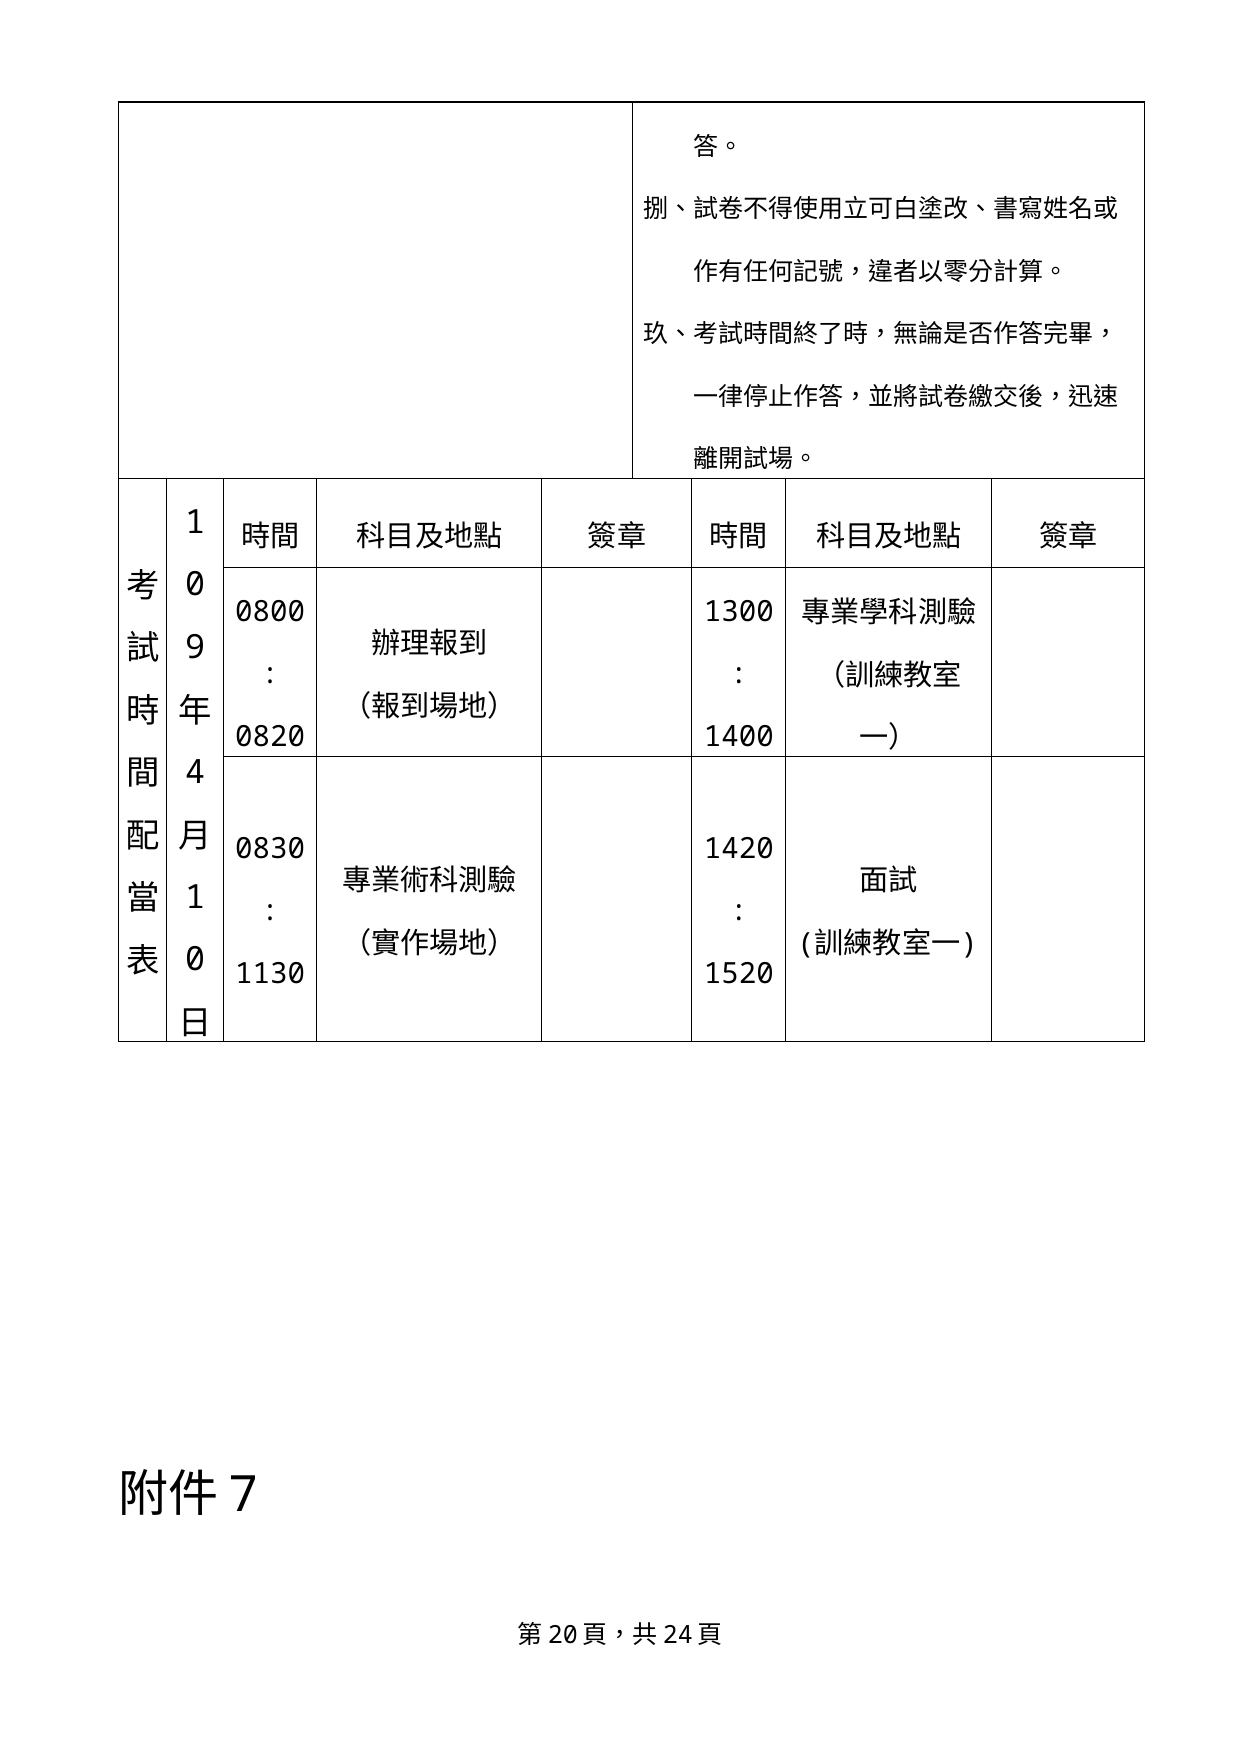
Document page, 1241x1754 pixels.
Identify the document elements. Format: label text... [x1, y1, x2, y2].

table_header 試場規定： 壹、請於109年4月10日上午8時辦理報到 貳、應試人員於第一節按准考證號碼對號入座，凡遲到十分鐘以上者不得進入試場應試；考試三十分鐘後使得交卷。 參、考試時請將准考證及身份證置於桌面左上角，俾便核對。 肆、除應用之文具外，參考書籍不得攜入試場。 伍、凡未參加第一節考試者即取消考試資格。 陸、考試中不得有舞弊情事，違者取消資格。 柒、試卷一律以黑、藍色鋼筆或原子筆作答。 捌、試卷不得使用立可白塗改、書寫姓名或作有任何記號，違者以零分計算。 玖、考試時間終了時，無論是否作答完畢，一律停止作答，並將試卷繳交後，迅速離開試場。 [633, 103, 1144, 477]
table_cell 1420 : 1520 [692, 757, 785, 1041]
table_cell 0800 : 0820 [224, 568, 316, 756]
table_cell 1 0 9年4月10日 [167, 479, 223, 1041]
table_cell 專業學科測驗 （訓練教室一） [786, 568, 991, 756]
table_cell 1300 : 1400 [692, 568, 785, 756]
table_cell [542, 757, 691, 1041]
table_cell 0830 : 1130 [224, 757, 316, 1041]
table_cell [992, 568, 1144, 756]
table_cell 考試時間配當表 [119, 479, 166, 1041]
table_cell [992, 757, 1144, 1041]
table_cell 專業術科測驗 （實作場地） [317, 757, 541, 1041]
text 附件7 [118, 1417, 1122, 1542]
table_cell 時間 [692, 479, 785, 567]
table_cell 簽章 [992, 479, 1144, 567]
table_cell 辦理報到 （報到場地） [317, 568, 541, 756]
table_cell 科目及地點 [317, 479, 541, 567]
table_cell [119, 103, 632, 477]
table_cell 簽章 [542, 479, 691, 567]
table_cell 面試 (訓練教室一) [786, 757, 991, 1041]
table_cell [542, 568, 691, 756]
table_cell 時間 [224, 479, 316, 567]
table_cell 科目及地點 [786, 479, 991, 567]
